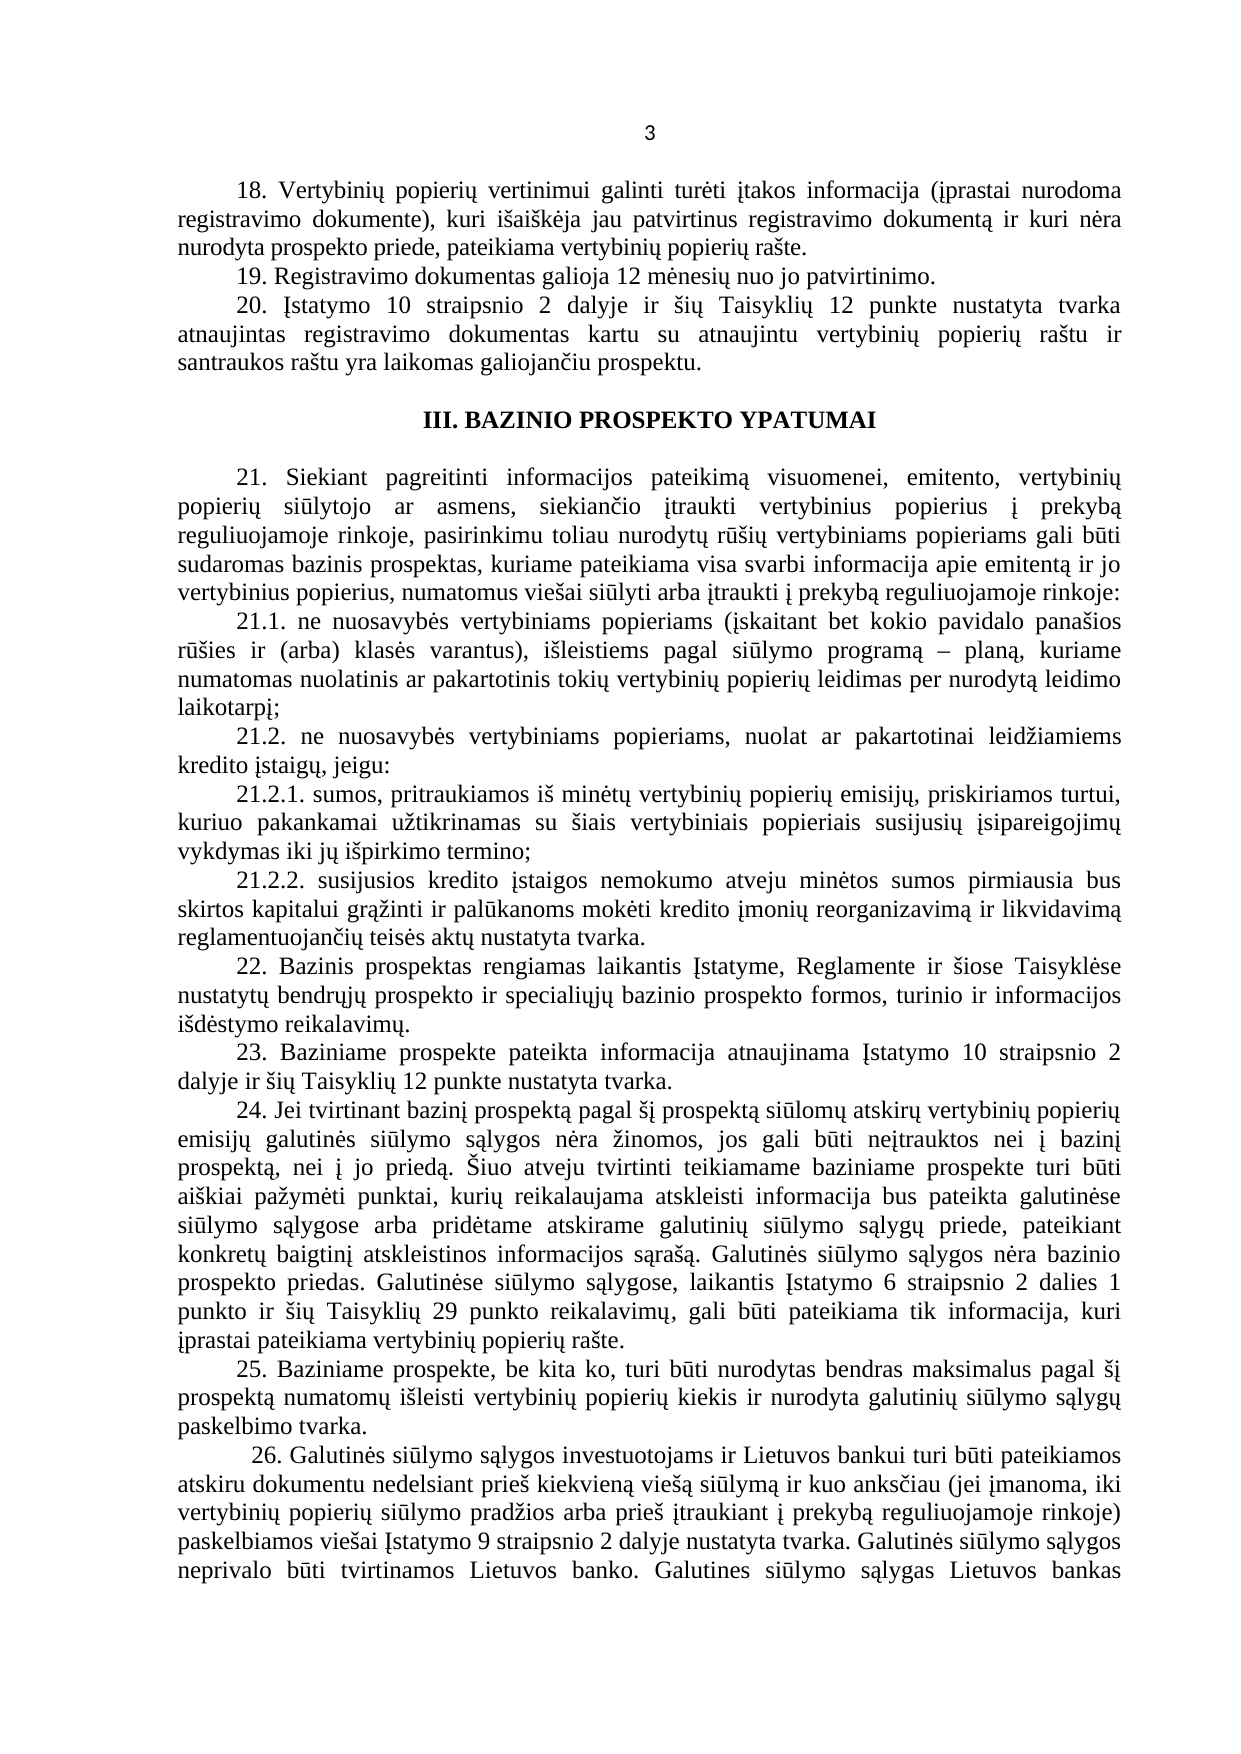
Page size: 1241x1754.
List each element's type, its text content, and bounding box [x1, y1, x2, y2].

text 23. Baziniame prospekte pateikta informacija atnaujinama Įstatymo 10 straipsnio 2 dalyje ir šių Taisyklių 12 punkte nustatyta tvarka. [177, 1037, 1122, 1095]
text III. BAZINIo PROSPEKTo Ypatumai [177, 405, 1122, 434]
text 25. Baziniame prospekte, be kita ko, turi būti nurodytas bendras maksimalus pagal šį prospektą numatomų išleisti vertybinių popierių kiekis ir nurodyta galutinių siūlymo sąlygų paskelbimo tvarka. [177, 1354, 1122, 1440]
text 21.2. ne nuosavybės vertybiniams popieriams, nuolat ar pakartotinai leidžiamiems kredito įstaigų, jeigu: [177, 721, 1122, 779]
text 21. Siekiant pagreitinti informacijos pateikimą visuomenei, emitento, vertybinių popierių siūlytojo ar asmens, siekiančio įtraukti vertybinius popierius į prekybą reguliuojamoje rinkoje, pasirinkimu toliau nurodytų rūšių vertybiniams popieriams gali būti sudaromas bazinis prospektas, kuriame pateikiama visa svarbi informacija apie emitentą ir jo vertybinius popierius, numatomus viešai siūlyti arba įtraukti į prekybą reguliuojamoje rinkoje: [177, 462, 1122, 606]
text 24. Jei tvirtinant bazinį prospektą pagal šį prospektą siūlomų atskirų vertybinių popierių emisijų galutinės siūlymo sąlygos nėra žinomos, jos gali būti neįtrauktos nei į bazinį prospektą, nei į jo priedą. Šiuo atveju tvirtinti teikiamame baziniame prospekte turi būti aiškiai pažymėti punktai, kurių reikalaujama atskleisti informacija bus pateikta galutinėse siūlymo sąlygose arba pridėtame atskirame galutinių siūlymo sąlygų priede, pateikiant konkretų baigtinį atskleistinos informacijos sąrašą. Galutinės siūlymo sąlygos nėra bazinio prospekto priedas. Galutinėse siūlymo sąlygose, laikantis Įstatymo 6 straipsnio 2 dalies 1 punkto ir šių Taisyklių 29 punkto reikalavimų, gali būti pateikiama tik informacija, kuri įprastai pateikiama vertybinių popierių rašte. [177, 1095, 1122, 1354]
text 18. Vertybinių popierių vertinimui galinti turėti įtakos informacija (įprastai nurodoma registravimo dokumente), kuri išaiškėja jau patvirtinus registravimo dokumentą ir kuri nėra nurodyta prospekto priede, pateikiama vertybinių popierių rašte. [177, 175, 1122, 261]
text 26. Galutinės siūlymo sąlygos investuotojams ir Lietuvos bankui turi būti pateikiamos atskiru dokumentu nedelsiant prieš kiekvieną viešą siūlymą ir kuo anksčiau (jei įmanoma, iki vertybinių popierių siūlymo pradžios arba prieš įtraukiant į prekybą reguliuojamoje rinkoje) paskelbiamos viešai Įstatymo 9 straipsnio 2 dalyje nustatyta tvarka. Galutinės siūlymo sąlygos neprivalo būti tvirtinamos Lietuvos banko. Galutines siūlymo sąlygas Lietuvos bankas [177, 1440, 1122, 1584]
text 20. Įstatymo 10 straipsnio 2 dalyje ir šių Taisyklių 12 punkte nustatyta tvarka atnaujintas registravimo dokumentas kartu su atnaujintu vertybinių popierių raštu ir santraukos raštu yra laikomas galiojančiu prospektu. [177, 290, 1122, 376]
text 22. Bazinis prospektas rengiamas laikantis Įstatyme, Reglamente ir šiose Taisyklėse nustatytų bendrųjų prospekto ir specialiųjų bazinio prospekto formos, turinio ir informacijos išdėstymo reikalavimų. [177, 951, 1122, 1037]
text 21.1. ne nuosavybės vertybiniams popieriams (įskaitant bet kokio pavidalo panašios rūšies ir (arba) klasės varantus), išleistiems pagal siūlymo programą – planą, kuriame numatomas nuolatinis ar pakartotinis tokių vertybinių popierių leidimas per nurodytą leidimo laikotarpį; [177, 606, 1122, 721]
text 21.2.2. susijusios kredito įstaigos nemokumo atveju minėtos sumos pirmiausia bus skirtos kapitalui grąžinti ir palūkanoms mokėti kredito įmonių reorganizavimą ir likvidavimą reglamentuojančių teisės aktų nustatyta tvarka. [177, 865, 1122, 951]
text 21.2.1. sumos, pritraukiamos iš minėtų vertybinių popierių emisijų, priskiriamos turtui, kuriuo pakankamai užtikrinamas su šiais vertybiniais popieriais susijusių įsipareigojimų vykdymas iki jų išpirkimo termino; [177, 779, 1122, 865]
text 19. Registravimo dokumentas galioja 12 mėnesių nuo jo patvirtinimo. [177, 261, 1122, 290]
